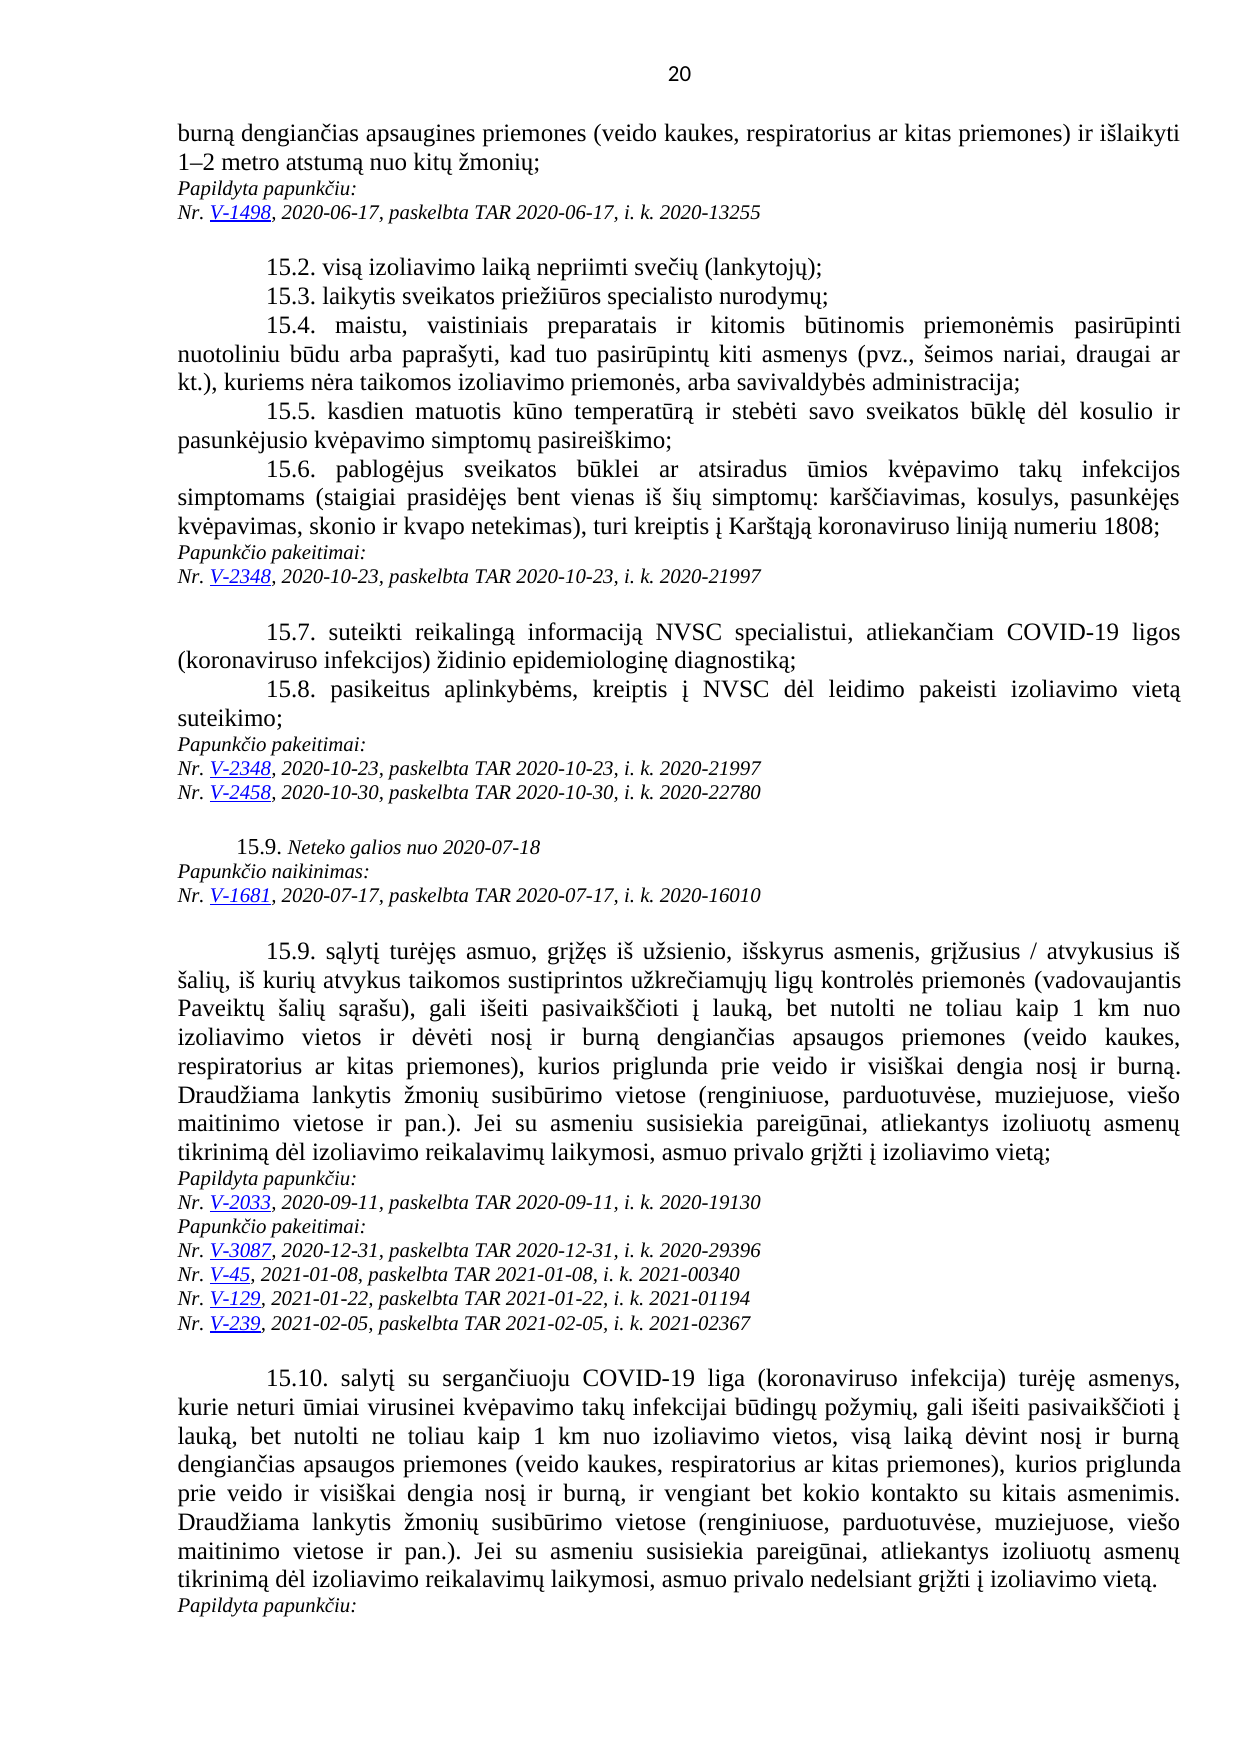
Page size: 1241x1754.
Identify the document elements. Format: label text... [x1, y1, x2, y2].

text 15.7. suteikti reikalingą informaciją NVSC specialistui, atliekančiam COVID-19 ligos (koronaviruso infekcijos) židinio epidemiologinę diagnostiką; [177, 617, 1181, 674]
text Nr. V-1498, 2020-06-17, paskelbta TAR 2020-06-17, i. k. 2020-13255 [177, 200, 1181, 224]
text Papunkčio pakeitimai: [177, 540, 1181, 564]
text Papunkčio pakeitimai: [177, 1214, 1181, 1238]
text Papunkčio pakeitimai: [177, 732, 1181, 756]
text Papildyta papunkčiu: [177, 1166, 1181, 1190]
text Papildyta papunkčiu: [177, 176, 1181, 200]
text 15.6. pablogėjus sveikatos būklei ar atsiradus ūmios kvėpavimo takų infekcijos simptomams (staigiai prasidėjęs bent vienas iš šių simptomų: karščiavimas, kosulys, pasunkėjęs kvėpavimas, skonio ir kvapo netekimas), turi kreiptis į Karštąją koronaviruso liniją numeriu 1808; [177, 454, 1181, 540]
text Papunkčio naikinimas: [177, 859, 1181, 883]
text 15.9. Neteko galios nuo 2020-07-18 [177, 833, 1181, 859]
text Nr. V-1681, 2020-07-17, paskelbta TAR 2020-07-17, i. k. 2020-16010 [177, 883, 1181, 907]
text Nr. V-239, 2021-02-05, paskelbta TAR 2021-02-05, i. k. 2021-02367 [177, 1310, 1181, 1334]
text 15.8. pasikeitus aplinkybėms, kreiptis į NVSC dėl leidimo pakeisti izoliavimo vietą suteikimo; [177, 674, 1181, 732]
text 15.3. laikytis sveikatos priežiūros specialisto nurodymų; [177, 281, 1181, 310]
text Papildyta papunkčiu: [177, 1593, 1181, 1617]
text Nr. V-2348, 2020-10-23, paskelbta TAR 2020-10-23, i. k. 2020-21997 [177, 564, 1181, 588]
text 15.5. kasdien matuotis kūno temperatūrą ir stebėti savo sveikatos būklę dėl kosulio ir pasunkėjusio kvėpavimo simptomų pasireiškimo; [177, 396, 1181, 454]
text burną dengiančias apsaugines priemones (veido kaukes, respiratorius ar kitas priemones) ir išlaikyti 1–2 metro atstumą nuo kitų žmonių; [177, 118, 1181, 176]
text Nr. V-3087, 2020-12-31, paskelbta TAR 2020-12-31, i. k. 2020-29396 [177, 1238, 1181, 1262]
text Nr. V-2458, 2020-10-30, paskelbta TAR 2020-10-30, i. k. 2020-22780 [177, 780, 1181, 804]
text 15.2. visą izoliavimo laiką nepriimti svečių (lankytojų); [177, 252, 1181, 281]
text Nr. V-45, 2021-01-08, paskelbta TAR 2021-01-08, i. k. 2021-00340 [177, 1262, 1181, 1286]
text 15.10. salytį su sergančiuoju COVID-19 liga (koronaviruso infekcija) turėję asmenys, kurie neturi ūmiai virusinei kvėpavimo takų infekcijai būdingų požymių, gali išeiti pasivaikščioti į lauką, bet nutolti ne toliau kaip 1 km nuo izoliavimo vietos, visą laiką dėvint nosį ir burną dengiančias apsaugos priemones (veido kaukes, respiratorius ar kitas priemones), kurios priglunda prie veido ir visiškai dengia nosį ir burną, ir vengiant bet kokio kontakto su kitais asmenimis. Draudžiama lankytis žmonių susibūrimo vietose (renginiuose, parduotuvėse, muziejuose, viešo maitinimo vietose ir pan.). Jei su asmeniu susisiekia pareigūnai, atliekantys izoliuotų asmenų tikrinimą dėl izoliavimo reikalavimų laikymosi, asmuo privalo nedelsiant grįžti į izoliavimo vietą. [177, 1363, 1181, 1593]
text 15.9. sąlytį turėjęs asmuo, grįžęs iš užsienio, išskyrus asmenis, grįžusius / atvykusius iš šalių, iš kurių atvykus taikomos sustiprintos užkrečiamųjų ligų kontrolės priemonės (vadovaujantis Paveiktų šalių sąrašu), gali išeiti pasivaikščioti į lauką, bet nutolti ne toliau kaip 1 km nuo izoliavimo vietos ir dėvėti nosį ir burną dengiančias apsaugos priemones (veido kaukes, respiratorius ar kitas priemones), kurios priglunda prie veido ir visiškai dengia nosį ir burną. Draudžiama lankytis žmonių susibūrimo vietose (renginiuose, parduotuvėse, muziejuose, viešo maitinimo vietose ir pan.). Jei su asmeniu susisiekia pareigūnai, atliekantys izoliuotų asmenų tikrinimą dėl izoliavimo reikalavimų laikymosi, asmuo privalo grįžti į izoliavimo vietą; [177, 936, 1181, 1166]
text Nr. V-2033, 2020-09-11, paskelbta TAR 2020-09-11, i. k. 2020-19130 [177, 1190, 1181, 1214]
text 15.4. maistu, vaistiniais preparatais ir kitomis būtinomis priemonėmis pasirūpinti nuotoliniu būdu arba paprašyti, kad tuo pasirūpintų kiti asmenys (pvz., šeimos nariai, draugai ar kt.), kuriems nėra taikomos izoliavimo priemonės, arba savivaldybės administracija; [177, 310, 1181, 396]
text Nr. V-129, 2021-01-22, paskelbta TAR 2021-01-22, i. k. 2021-01194 [177, 1286, 1181, 1310]
text Nr. V-2348, 2020-10-23, paskelbta TAR 2020-10-23, i. k. 2020-21997 [177, 756, 1181, 780]
